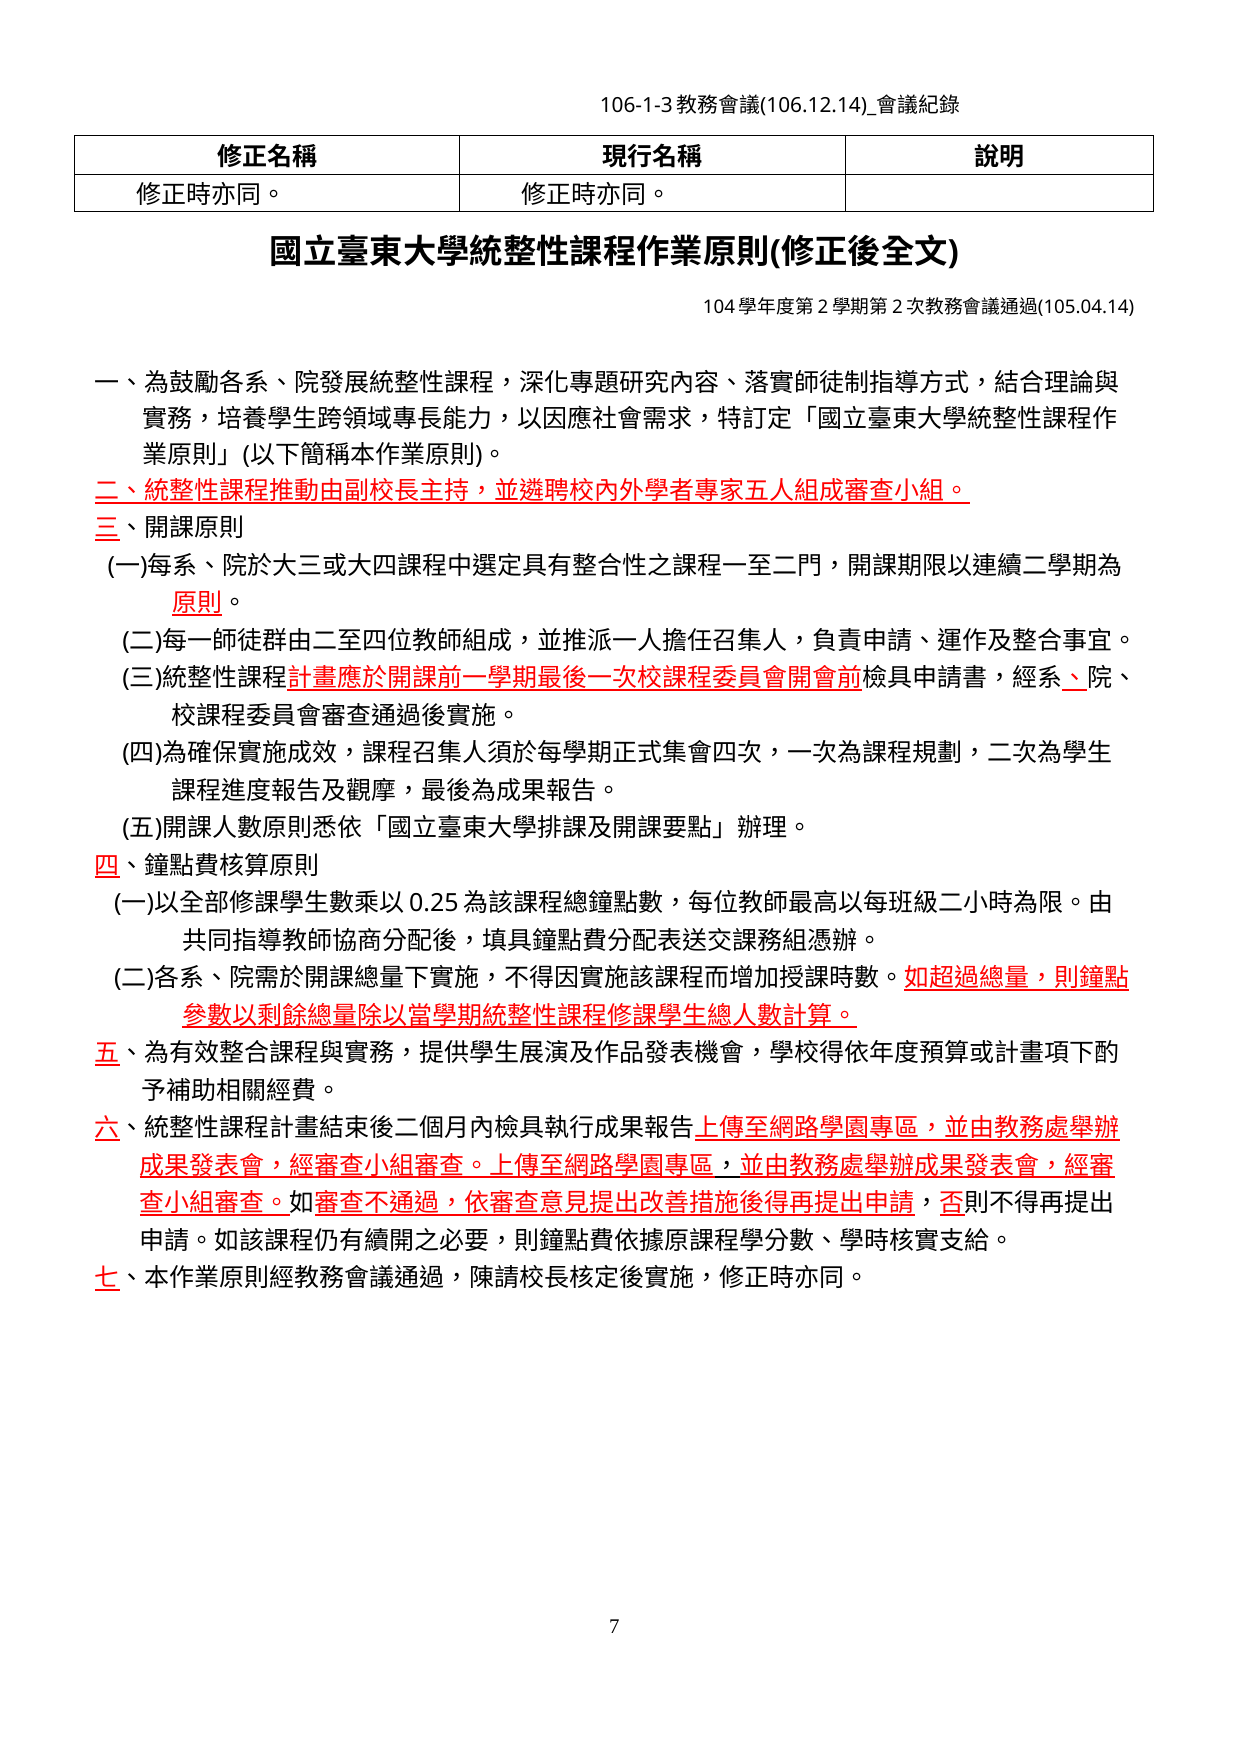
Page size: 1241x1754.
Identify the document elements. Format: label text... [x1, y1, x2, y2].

table_header 修正名稱 [75, 136, 459, 174]
table_cell 修正時亦同。 [75, 175, 459, 211]
table_header 現行名稱 [460, 136, 845, 174]
text 七、本作業原則經教務會議通過，陳請校長核定後實施，修正時亦同。 [94, 1257, 1134, 1294]
text (三)統整性課程計畫應於開課前一學期最後一次校課程委員會開會前檢具申請書，經系、院、校課程委員會審查通過後實施。 [122, 657, 1134, 732]
text 104學年度第2學期第2次教務會議通過(105.04.14) [94, 287, 1134, 324]
text (一)每系、院於大三或大四課程中選定具有整合性之課程一至二門，開課期限以連續二學期為原則。 [94, 544, 1134, 619]
text (一)以全部修課學生數乘以0.25為該課程總鐘點數，每位教師最高以每班級二小時為限。由共同指導教師協商分配後，填具鐘點費分配表送交課務組憑辦。 [94, 882, 1134, 957]
table_cell [846, 175, 1153, 211]
text (五)開課人數原則悉依「國立臺東大學排課及開課要點」辦理。 [122, 807, 1134, 844]
text 六、統整性課程計畫結束後二個月內檢具執行成果報告上傳至網路學園專區，並由教務處舉辦成果發表會，經審查小組審查。上傳至網路學園專區，並由教務處舉辦成果發表會，經審查小組審查。如審查不通過，依審查意見提出改善措施後得再提出申請，否則不得再提出申請。如該課程仍有續開之必要，則鐘點費依據原課程學分數、學時核實支給。 [94, 1107, 1134, 1257]
text 國立臺東大學統整性課程作業原則(修正後全文) [94, 212, 1134, 287]
text 四、鐘點費核算原則 [94, 844, 1134, 882]
text (二)各系、院需於開課總量下實施，不得因實施該課程而增加授課時數。如超過總量，則鐘點參數以剩餘總量除以當學期統整性課程修課學生總人數計算。 [94, 957, 1134, 1032]
text 五、為有效整合課程與實務，提供學生展演及作品發表機會，學校得依年度預算或計畫項下酌予補助相關經費。 [94, 1032, 1134, 1107]
text 一、為鼓勵各系、院發展統整性課程，深化專題研究內容、落實師徒制指導方式，結合理論與實務，培養學生跨領域專長能力，以因應社會需求，特訂定「國立臺東大學統整性課程作業原則」(以下簡稱本作業原則)。 [94, 362, 1134, 471]
text 二、統整性課程推動由副校長主持，並遴聘校內外學者專家五人組成審查小組。 [94, 471, 1134, 507]
text 三、開課原則 [94, 507, 1134, 544]
text (二)每一師徒群由二至四位教師組成，並推派一人擔任召集人，負責申請、運作及整合事宜。 [122, 619, 1134, 657]
table_cell 修正時亦同。 [460, 175, 845, 211]
text (四)為確保實施成效，課程召集人須於每學期正式集會四次，一次為課程規劃，二次為學生課程進度報告及觀摩，最後為成果報告。 [122, 732, 1134, 807]
table_header 說明 [846, 136, 1153, 174]
